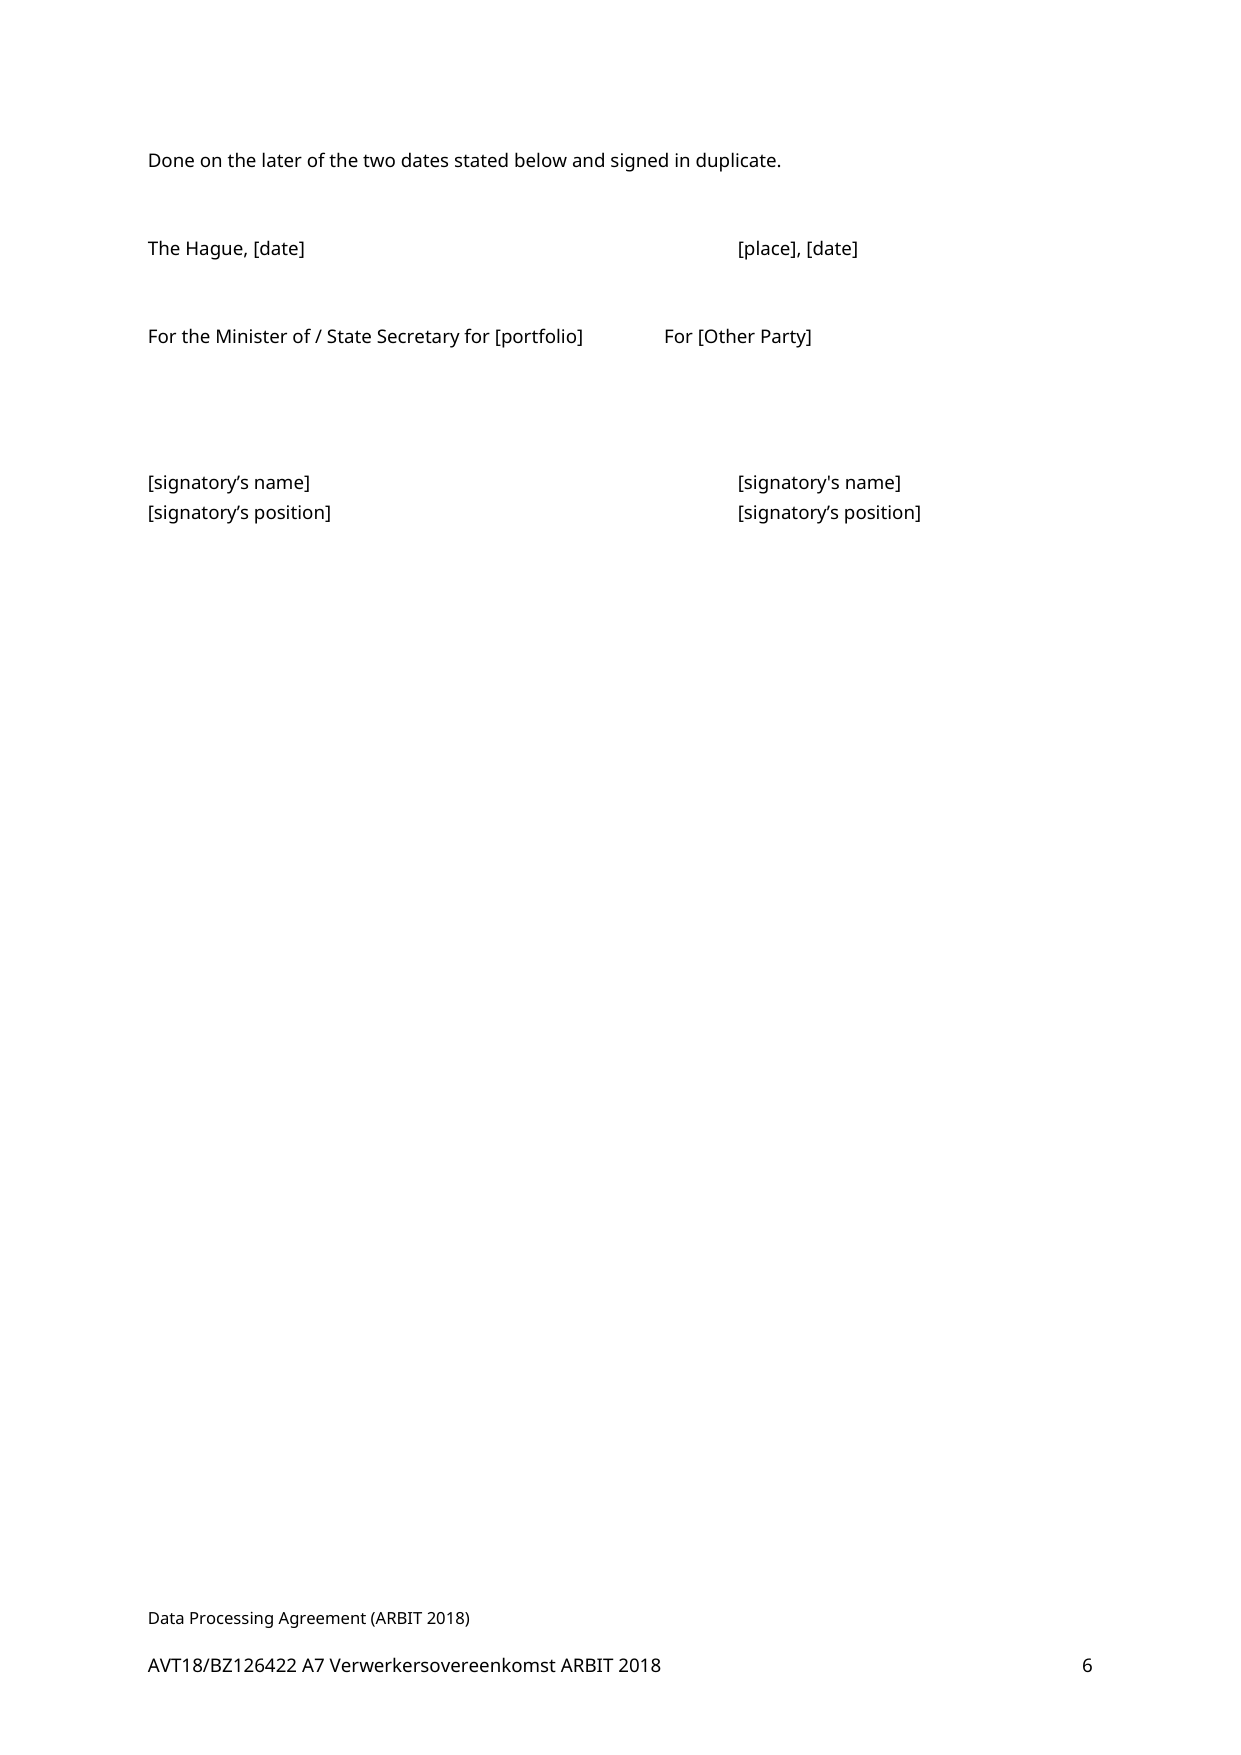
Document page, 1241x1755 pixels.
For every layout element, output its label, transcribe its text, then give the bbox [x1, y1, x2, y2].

text The Hague, [date] [place], [date] [148, 236, 1093, 261]
text [signatory’s name] [signatory's name] [signatory’s position] [signatory’s position] [148, 470, 1093, 524]
text Done on the later of the two dates stated below and signed in duplicate. [148, 148, 1093, 173]
text For the Minister of / State Secretary for [portfolio] For [Other Party] [148, 323, 1093, 349]
